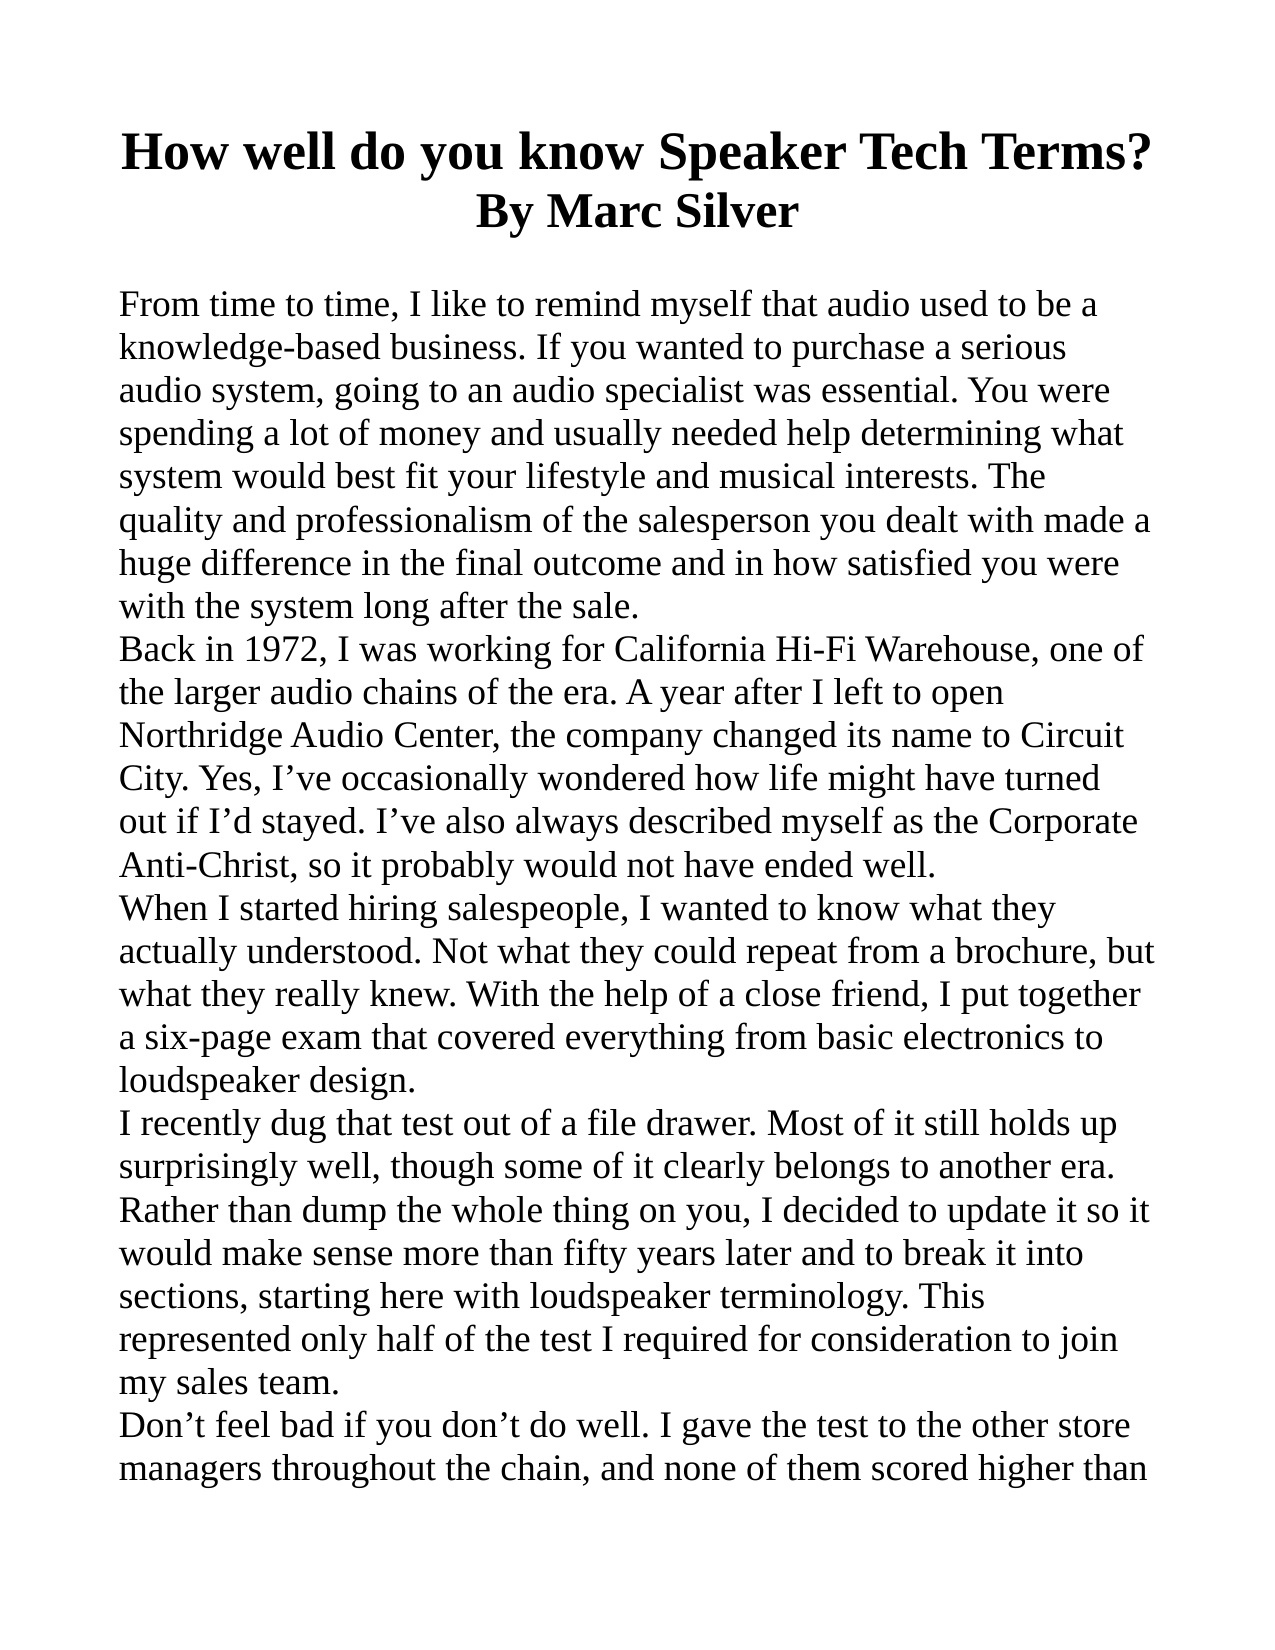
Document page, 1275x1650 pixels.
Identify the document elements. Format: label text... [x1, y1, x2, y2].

text How well do you know Speaker Tech Terms? [118, 118, 1156, 181]
text When I started hiring salespeople, I wanted to know what they actually understood. Not what they could repeat from a brochure, but what they really knew. With the help of a close friend, I put together a six-page exam that covered everything from basic electronics to loudspeaker design. [118, 885, 1156, 1101]
text By Marc Silver [118, 181, 1156, 238]
text From time to time, I like to remind myself that audio used to be a knowledge-based business. If you wanted to purchase a serious audio system, going to an audio specialist was essential. You were spending a lot of money and usually needed help determining what system would best fit your lifestyle and musical interests. The quality and professionalism of the salesperson you dealt with made a huge difference in the final outcome and in how satisfied you were with the system long after the sale. [118, 281, 1156, 626]
text Back in 1972, I was working for California Hi-Fi Warehouse, one of the larger audio chains of the era. A year after I left to open Northridge Audio Center, the company changed its name to Circuit City. Yes, I’ve occasionally wondered how life might have turned out if I’d stayed. I’ve also always described myself as the Corporate Anti-Christ, so it probably would not have ended well. [118, 626, 1156, 885]
text I recently dug that test out of a file drawer. Most of it still holds up surprisingly well, though some of it clearly belongs to another era. Rather than dump the whole thing on you, I decided to update it so it would make sense more than fifty years later and to break it into sections, starting here with loudspeaker terminology. This represented only half of the test I required for consideration to join my sales team. [118, 1101, 1156, 1403]
text Don’t feel bad if you don’t do well. I gave the test to the other store managers throughout the chain, and none of them scored higher than [118, 1403, 1156, 1489]
